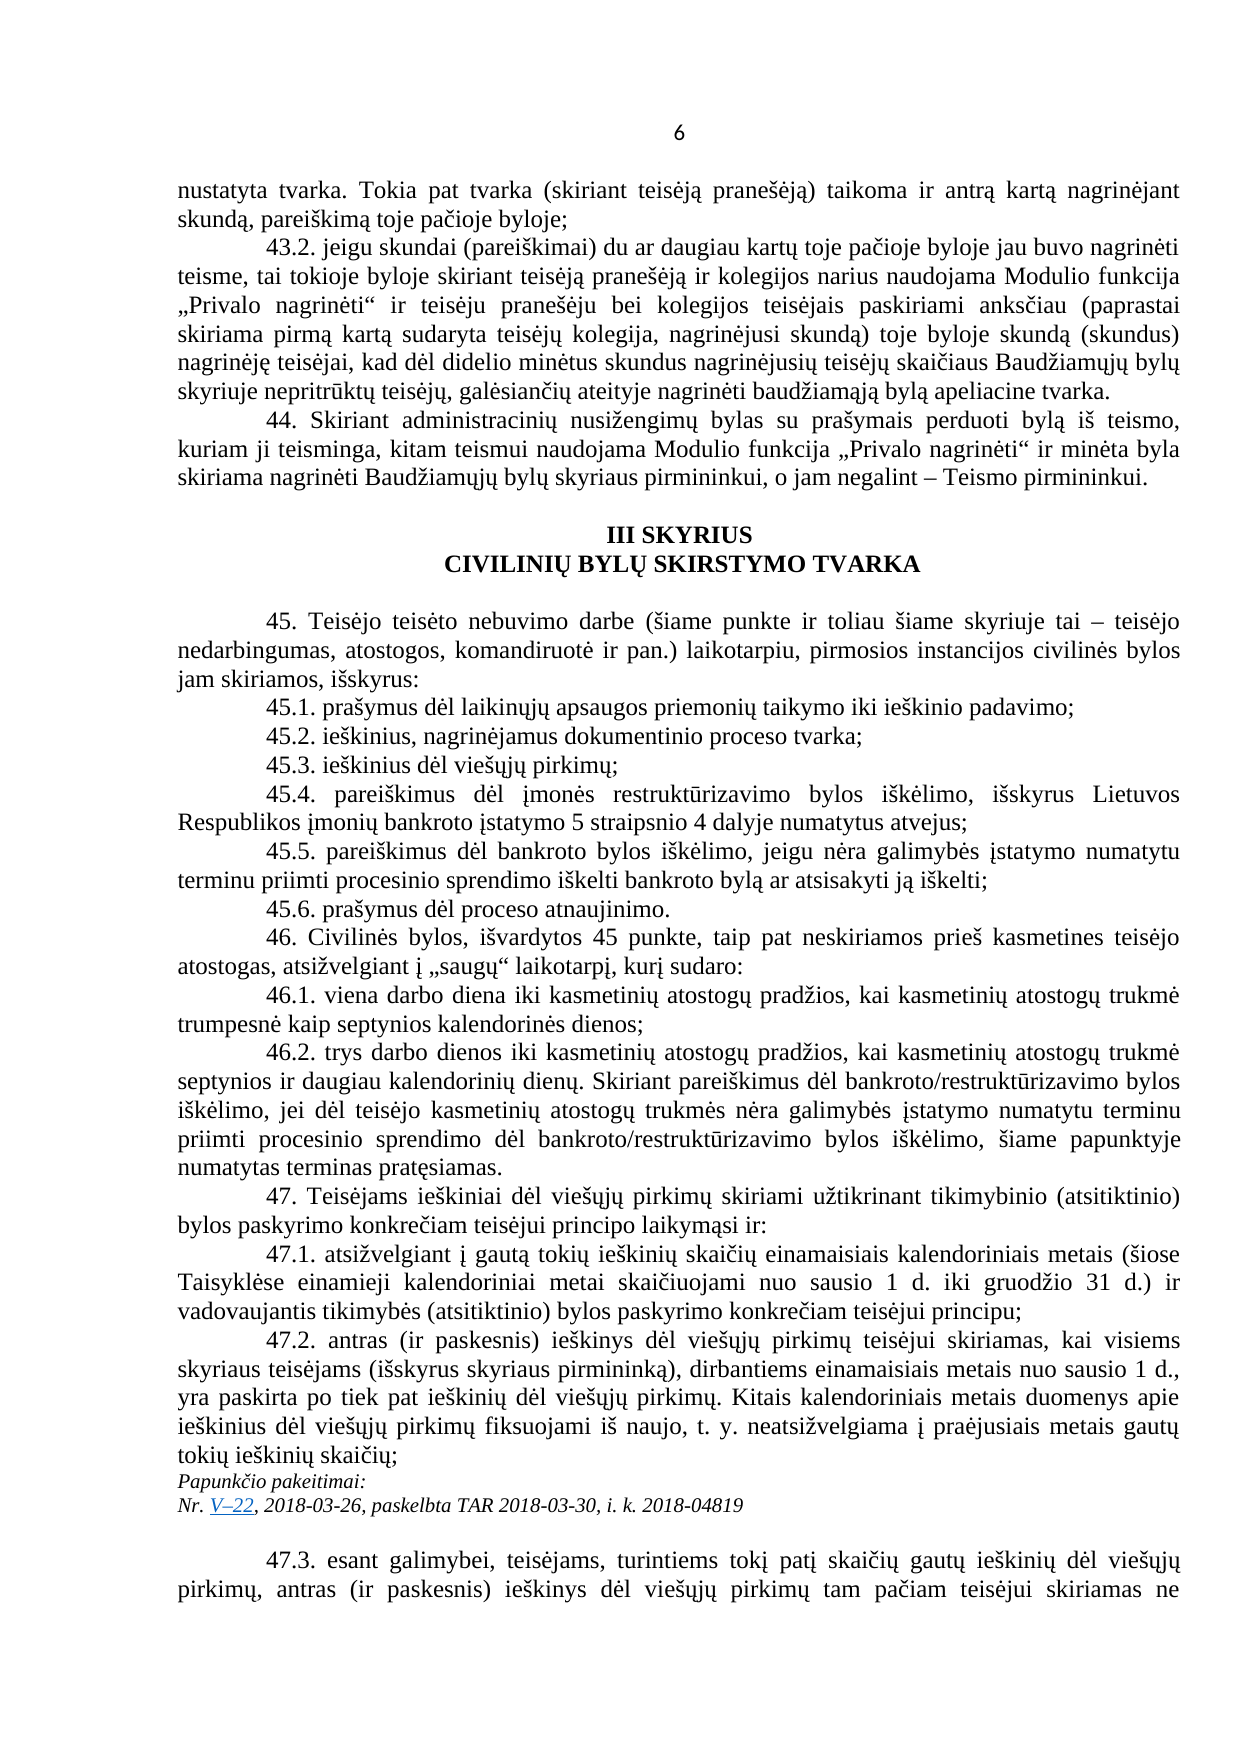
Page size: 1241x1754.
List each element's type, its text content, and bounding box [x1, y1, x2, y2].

text CIVILINIŲ BYLŲ SKIRSTYMO TVARKA [177, 549, 1181, 577]
text 45.4. pareiškimus dėl įmonės restruktūrizavimo bylos iškėlimo, išskyrus Lietuvos Respublikos įmonių bankroto įstatymo 5 straipsnio 4 dalyje numatytus atvejus; [177, 779, 1181, 836]
text 47.1. atsižvelgiant į gautą tokių ieškinių skaičių einamaisiais kalendoriniais metais (šiose Taisyklėse einamieji kalendoriniai metai skaičiuojami nuo sausio 1 d. iki gruodžio 31 d.) ir vadovaujantis tikimybės (atsitiktinio) bylos paskyrimo konkrečiam teisėjui principu; [177, 1239, 1181, 1325]
text 47.3. esant galimybei, teisėjams, turintiems tokį patį skaičių gautų ieškinių dėl viešųjų pirkimų, antras (ir paskesnis) ieškinys dėl viešųjų pirkimų tam pačiam teisėjui skiriamas ne [177, 1546, 1181, 1603]
text 45.3. ieškinius dėl viešųjų pirkimų; [177, 750, 1181, 779]
text 47. Teisėjams ieškiniai dėl viešųjų pirkimų skiriami užtikrinant tikimybinio (atsitiktinio) bylos paskyrimo konkrečiam teisėjui principo laikymąsi ir: [177, 1181, 1181, 1239]
text nustatyta tvarka. Tokia pat tvarka (skiriant teisėją pranešėją) taikoma ir antrą kartą nagrinėjant skundą, pareiškimą toje pačioje byloje; [177, 175, 1181, 232]
text 46.2. trys darbo dienos iki kasmetinių atostogų pradžios, kai kasmetinių atostogų trukmė septynios ir daugiau kalendorinių dienų. Skiriant pareiškimus dėl bankroto/restruktūrizavimo bylos iškėlimo, jei dėl teisėjo kasmetinių atostogų trukmės nėra galimybės įstatymo numatytu terminu priimti procesinio sprendimo dėl bankroto/restruktūrizavimo bylos iškėlimo, šiame papunktyje numatytas terminas pratęsiamas. [177, 1037, 1181, 1181]
text III SKYRIUS [177, 520, 1181, 549]
text Papunkčio pakeitimai: [177, 1469, 1181, 1493]
text 46.1. viena darbo diena iki kasmetinių atostogų pradžios, kai kasmetinių atostogų trukmė trumpesnė kaip septynios kalendorinės dienos; [177, 980, 1181, 1037]
text 45.5. pareiškimus dėl bankroto bylos iškėlimo, jeigu nėra galimybės įstatymo numatytu terminu priimti procesinio sprendimo iškelti bankroto bylą ar atsisakyti ją iškelti; [177, 836, 1181, 894]
text 45. Teisėjo teisėto nebuvimo darbe (šiame punkte ir toliau šiame skyriuje tai – teisėjo nedarbingumas, atostogos, komandiruotė ir pan.) laikotarpiu, pirmosios instancijos civilinės bylos jam skiriamos, išskyrus: [177, 606, 1181, 692]
text 47.2. antras (ir paskesnis) ieškinys dėl viešųjų pirkimų teisėjui skiriamas, kai visiems skyriaus teisėjams (išskyrus skyriaus pirmininką), dirbantiems einamaisiais metais nuo sausio 1 d., yra paskirta po tiek pat ieškinių dėl viešųjų pirkimų. Kitais kalendoriniais metais duomenys apie ieškinius dėl viešųjų pirkimų fiksuojami iš naujo, t. y. neatsižvelgiama į praėjusiais metais gautų tokių ieškinių skaičių; [177, 1325, 1181, 1469]
text 46. Civilinės bylos, išvardytos 45 punkte, taip pat neskiriamos prieš kasmetines teisėjo atostogas, atsižvelgiant į „saugų“ laikotarpį, kurį sudaro: [177, 922, 1181, 980]
text 45.6. prašymus dėl proceso atnaujinimo. [177, 894, 1181, 922]
text Nr. V–22, 2018-03-26, paskelbta TAR 2018-03-30, i. k. 2018-04819 [177, 1493, 1181, 1517]
text 43.2. jeigu skundai (pareiškimai) du ar daugiau kartų toje pačioje byloje jau buvo nagrinėti teisme, tai tokioje byloje skiriant teisėją pranešėją ir kolegijos narius naudojama Modulio funkcija „Privalo nagrinėti“ ir teisėju pranešėju bei kolegijos teisėjais paskiriami anksčiau (paprastai skiriama pirmą kartą sudaryta teisėjų kolegija, nagrinėjusi skundą) toje byloje skundą (skundus) nagrinėję teisėjai, kad dėl didelio minėtus skundus nagrinėjusių teisėjų skaičiaus Baudžiamųjų bylų skyriuje nepritrūktų teisėjų, galėsiančių ateityje nagrinėti baudžiamąją bylą apeliacine tvarka. [177, 232, 1181, 405]
text 44. Skiriant administracinių nusižengimų bylas su prašymais perduoti bylą iš teismo, kuriam ji teisminga, kitam teismui naudojama Modulio funkcija „Privalo nagrinėti“ ir minėta byla skiriama nagrinėti Baudžiamųjų bylų skyriaus pirmininkui, o jam negalint – Teismo pirmininkui. [177, 405, 1181, 491]
text 45.1. prašymus dėl laikinųjų apsaugos priemonių taikymo iki ieškinio padavimo; [177, 692, 1181, 721]
text 45.2. ieškinius, nagrinėjamus dokumentinio proceso tvarka; [177, 721, 1181, 750]
